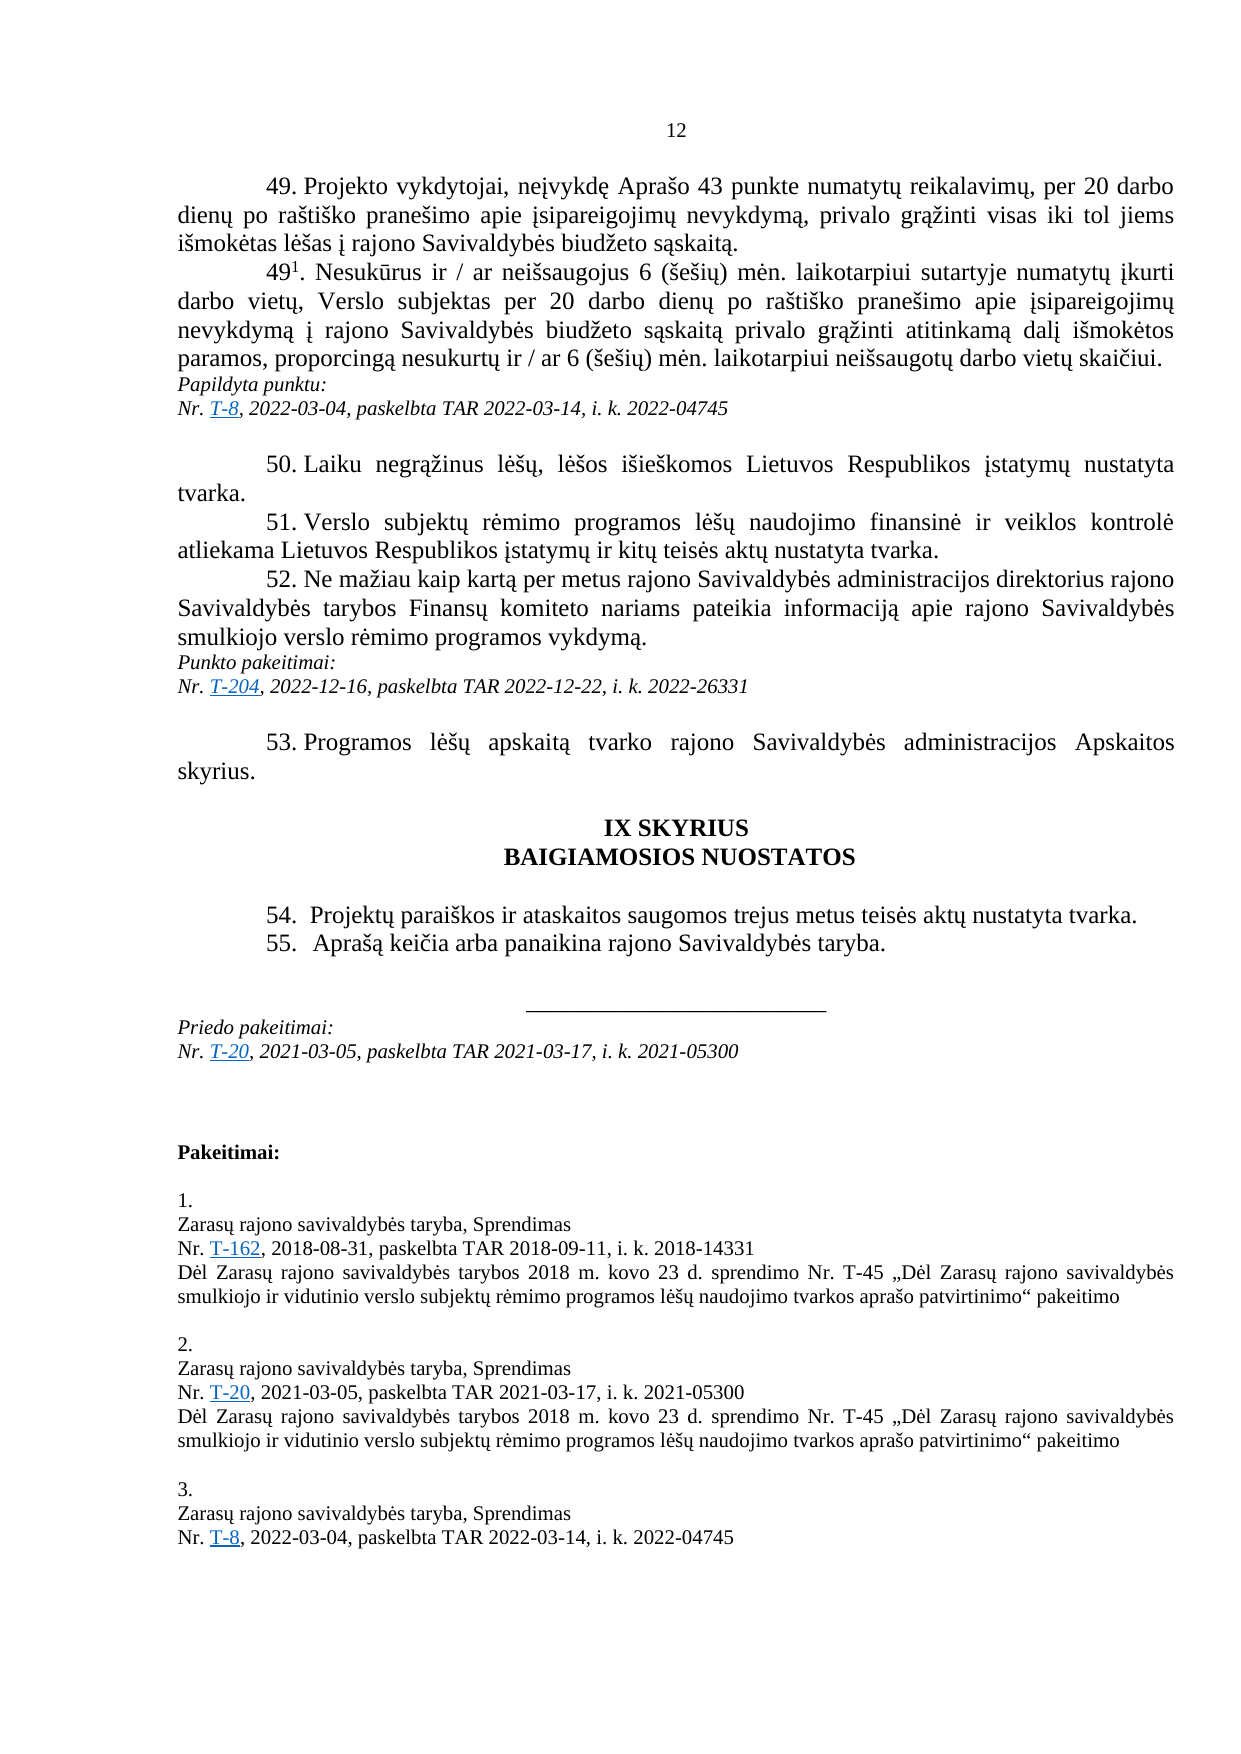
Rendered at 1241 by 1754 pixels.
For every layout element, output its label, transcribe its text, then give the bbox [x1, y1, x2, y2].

text Zarasų rajono savivaldybės taryba, Sprendimas [177, 1212, 1175, 1236]
text Priedo pakeitimai: [177, 1015, 1175, 1039]
text Punkto pakeitimai: [177, 650, 1175, 674]
text BAIGIAMOSIOS NUOSTATOS [177, 842, 1175, 871]
text Nr. T-8, 2022-03-04, paskelbta TAR 2022-03-14, i. k. 2022-04745 [177, 396, 1175, 420]
text Nr. T-8, 2022-03-04, paskelbta TAR 2022-03-14, i. k. 2022-04745 [177, 1525, 1175, 1549]
text ________________________ [177, 986, 1175, 1015]
text 50. Laiku negrąžinus lėšų, lėšos išieškomos Lietuvos Respublikos įstatymų nustatyta tvarka. [177, 449, 1175, 507]
text 2. [177, 1332, 1175, 1356]
text Nr. T-162, 2018-08-31, paskelbta TAR 2018-09-11, i. k. 2018-14331 [177, 1236, 1175, 1260]
text Dėl Zarasų rajono savivaldybės tarybos 2018 m. kovo 23 d. sprendimo Nr. T-45 „Dėl Zarasų rajono savivaldybės smulkiojo ir vidutinio verslo subjektų rėmimo programos lėšų naudojimo tvarkos aprašo patvirtinimo“ pakeitimo [177, 1260, 1175, 1308]
text 491. Nesukūrus ir / ar neišsaugojus 6 (šešių) mėn. laikotarpiui sutartyje numatytų įkurti darbo vietų, Verslo subjektas per 20 darbo dienų po raštiško pranešimo apie įsipareigojimų nevykdymą į rajono Savivaldybės biudžeto sąskaitą privalo grąžinti atitinkamą dalį išmokėtos paramos, proporcingą nesukurtų ir / ar 6 (šešių) mėn. laikotarpiui neišsaugotų darbo vietų skaičiui. [177, 257, 1175, 372]
text Nr. T-20, 2021-03-05, paskelbta TAR 2021-03-17, i. k. 2021-05300 [177, 1380, 1175, 1404]
text Zarasų rajono savivaldybės taryba, Sprendimas [177, 1501, 1175, 1525]
text Papildyta punktu: [177, 372, 1175, 396]
text 52. Ne mažiau kaip kartą per metus rajono Savivaldybės administracijos direktorius rajono Savivaldybės tarybos Finansų komiteto nariams pateikia informaciją apie rajono Savivaldybės smulkiojo verslo rėmimo programos vykdymą. [177, 564, 1175, 650]
text 55. Aprašą keičia arba panaikina rajono Savivaldybės taryba. [177, 928, 1175, 957]
text 1. [177, 1188, 1175, 1212]
text IX SKYRIUS [177, 813, 1175, 842]
text 3. [177, 1477, 1175, 1501]
text 53. Programos lėšų apskaitą tvarko rajono Savivaldybės administracijos Apskaitos skyrius. [177, 727, 1175, 785]
text Zarasų rajono savivaldybės taryba, Sprendimas [177, 1356, 1175, 1380]
text Nr. T-204, 2022-12-16, paskelbta TAR 2022-12-22, i. k. 2022-26331 [177, 674, 1175, 698]
text Dėl Zarasų rajono savivaldybės tarybos 2018 m. kovo 23 d. sprendimo Nr. T-45 „Dėl Zarasų rajono savivaldybės smulkiojo ir vidutinio verslo subjektų rėmimo programos lėšų naudojimo tvarkos aprašo patvirtinimo“ pakeitimo [177, 1404, 1175, 1452]
text Nr. T-20, 2021-03-05, paskelbta TAR 2021-03-17, i. k. 2021-05300 [177, 1039, 1175, 1063]
text Pakeitimai: [177, 1140, 1175, 1164]
text 54. Projektų paraiškos ir ataskaitos saugomos trejus metus teisės aktų nustatyta tvarka. [177, 900, 1175, 928]
text 49. Projekto vykdytojai, neįvykdę Aprašo 43 punkte numatytų reikalavimų, per 20 darbo dienų po raštiško pranešimo apie įsipareigojimų nevykdymą, privalo grąžinti visas iki tol jiems išmokėtas lėšas į rajono Savivaldybės biudžeto sąskaitą. [177, 171, 1175, 257]
text 51. Verslo subjektų rėmimo programos lėšų naudojimo finansinė ir veiklos kontrolė atliekama Lietuvos Respublikos įstatymų ir kitų teisės aktų nustatyta tvarka. [177, 507, 1175, 564]
